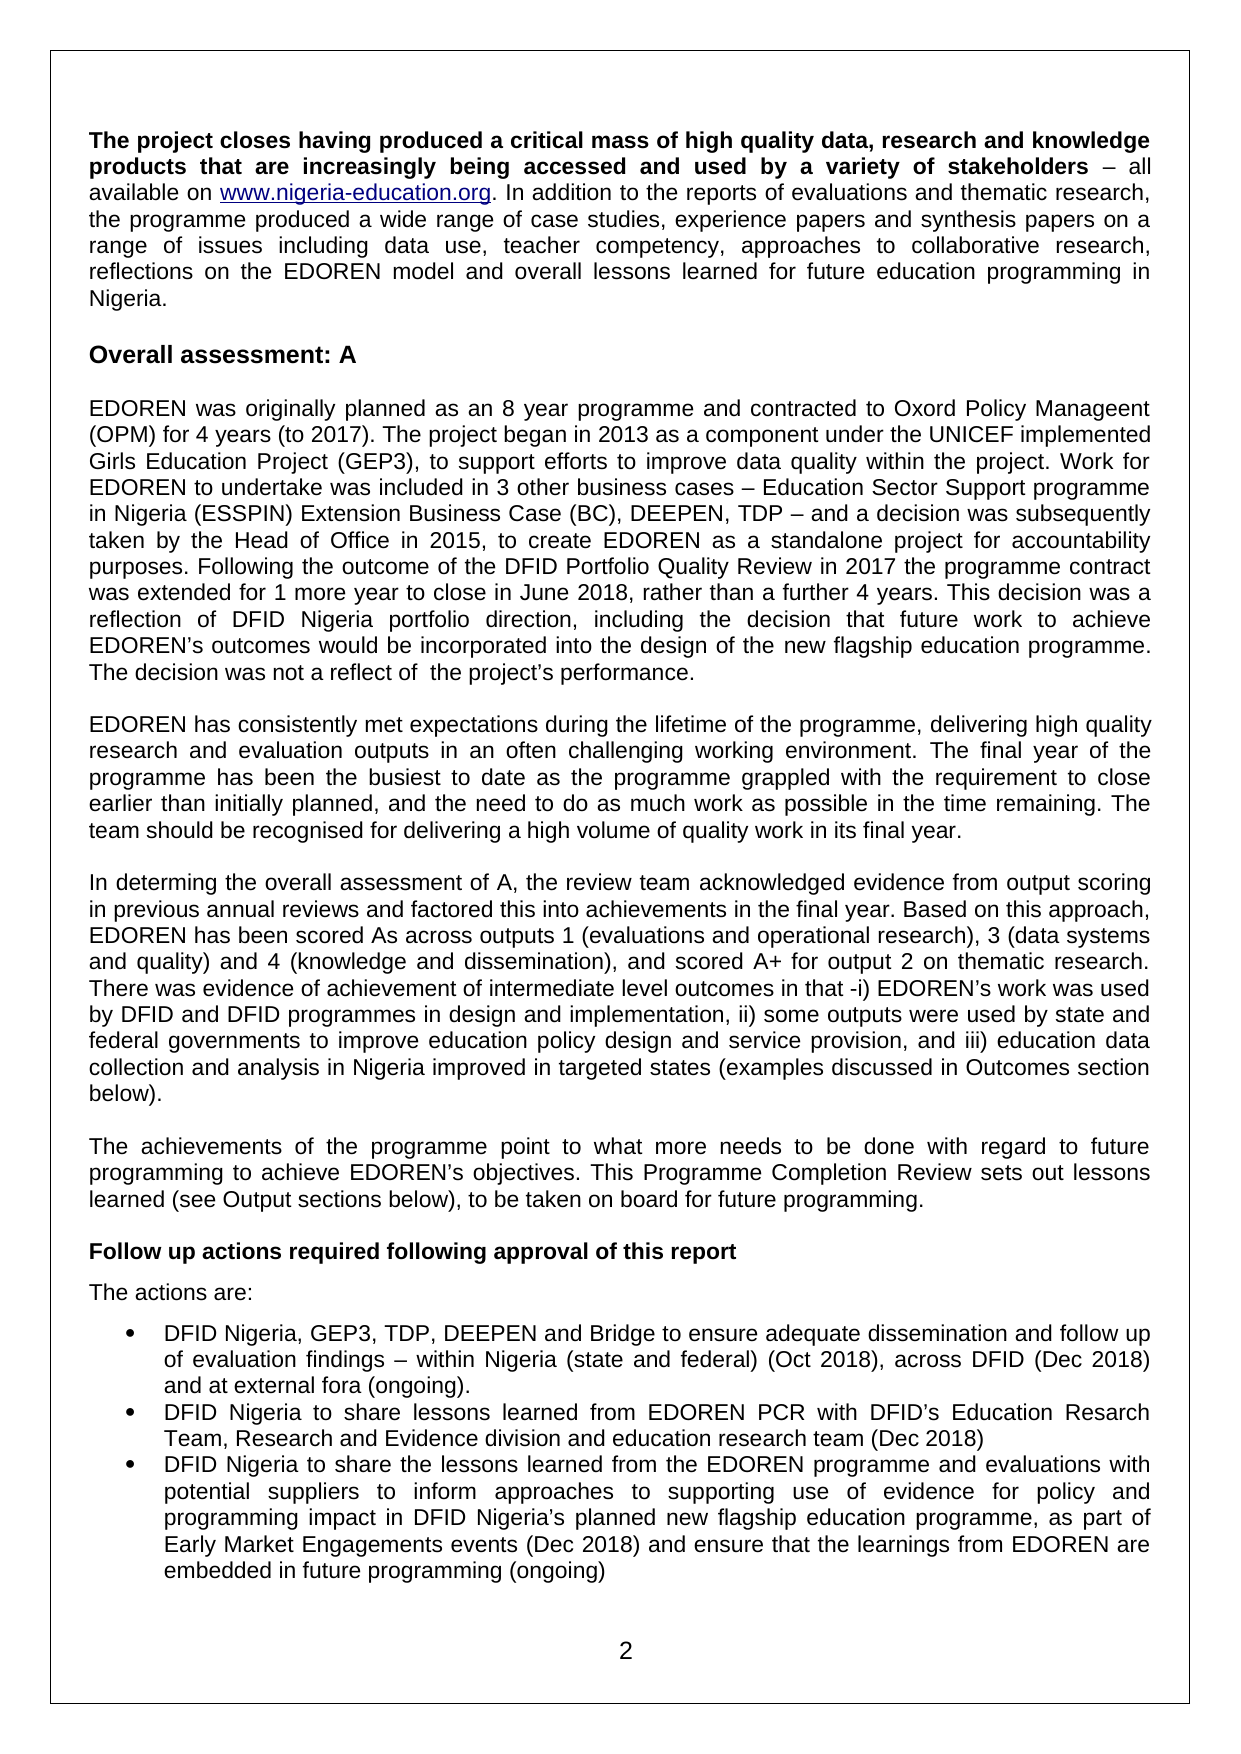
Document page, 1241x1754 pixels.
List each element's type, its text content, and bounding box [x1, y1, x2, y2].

text The project closes having produced a critical mass of high quality data, research and knowledge products that are increasingly being accessed and used by a variety of stakeholders – all available on www.nigeria-education.org. In addition to the reports of evaluations and thematic research, the programme produced a wide range of case studies, experience papers and synthesis papers on a range of issues including data use, teacher competency, approaches to collaborative research, reflections on the EDOREN model and overall lessons learned for future education programming in Nigeria. [89, 127, 1152, 311]
list DFID Nigeria to share lessons learned from EDOREN PCR with DFID’s Education Resarch Team, Research and Evidence division and education research team (Dec 2018) [126, 1399, 1152, 1451]
text Overall assessment: A [89, 340, 1152, 368]
text In determing the overall assessment of A, the review team acknowledged evidence from output scoring in previous annual reviews and factored this into achievements in the final year. Based on this approach, EDOREN has been scored As across outputs 1 (evaluations and operational research), 3 (data systems and quality) and 4 (knowledge and dissemination), and scored A+ for output 2 on thematic research. There was evidence of achievement of intermediate level outcomes in that -i) EDOREN’s work was used by DFID and DFID programmes in design and implementation, ii) some outputs were used by state and federal governments to improve education policy design and service provision, and iii) education data collection and analysis in Nigeria improved in targeted states (examples discussed in Outcomes section below). [89, 869, 1152, 1106]
text EDOREN has consistently met expectations during the lifetime of the programme, delivering high quality research and evaluation outputs in an often challenging working environment. The final year of the programme has been the busiest to date as the programme grappled with the requirement to close earlier than initially planned, and the need to do as much work as possible in the time remaining. The team should be recognised for delivering a high volume of quality work in its final year. [89, 711, 1152, 843]
list DFID Nigeria, GEP3, TDP, DEEPEN and Bridge to ensure adequate dissemination and follow up of evaluation findings – within Nigeria (state and federal) (Oct 2018), across DFID (Dec 2018) and at external fora (ongoing). [126, 1320, 1152, 1399]
text The achievements of the programme point to what more needs to be done with regard to future programming to achieve EDOREN’s objectives. This Programme Completion Review sets out lessons learned (see Output sections below), to be taken on board for future programming. [89, 1133, 1152, 1212]
list DFID Nigeria to share the lessons learned from the EDOREN programme and evaluations with potential suppliers to inform approaches to supporting use of evidence for policy and programming impact in DFID Nigeria’s planned new flagship education programme, as part of Early Market Engagements events (Dec 2018) and ensure that the learnings from EDOREN are embedded in future programming (ongoing) [126, 1451, 1152, 1583]
text Follow up actions required following approval of this report [89, 1238, 1152, 1264]
text EDOREN was originally planned as an 8 year programme and contracted to Oxord Policy Manageent (OPM) for 4 years (to 2017). The project began in 2013 as a component under the UNICEF implemented Girls Education Project (GEP3), to support efforts to improve data quality within the project. Work for EDOREN to undertake was included in 3 other business cases – Education Sector Support programme in Nigeria (ESSPIN) Extension Business Case (BC), DEEPEN, TDP – and a decision was subsequently taken by the Head of Office in 2015, to create EDOREN as a standalone project for accountability purposes. Following the outcome of the DFID Portfolio Quality Review in 2017 the programme contract was extended for 1 more year to close in June 2018, rather than a further 4 years. This decision was a reflection of DFID Nigeria portfolio direction, including the decision that future work to achieve EDOREN’s outcomes would be incorporated into the design of the new flagship education programme. The decision was not a reflect of the project’s performance. [89, 395, 1152, 685]
text The actions are: [89, 1279, 1152, 1305]
